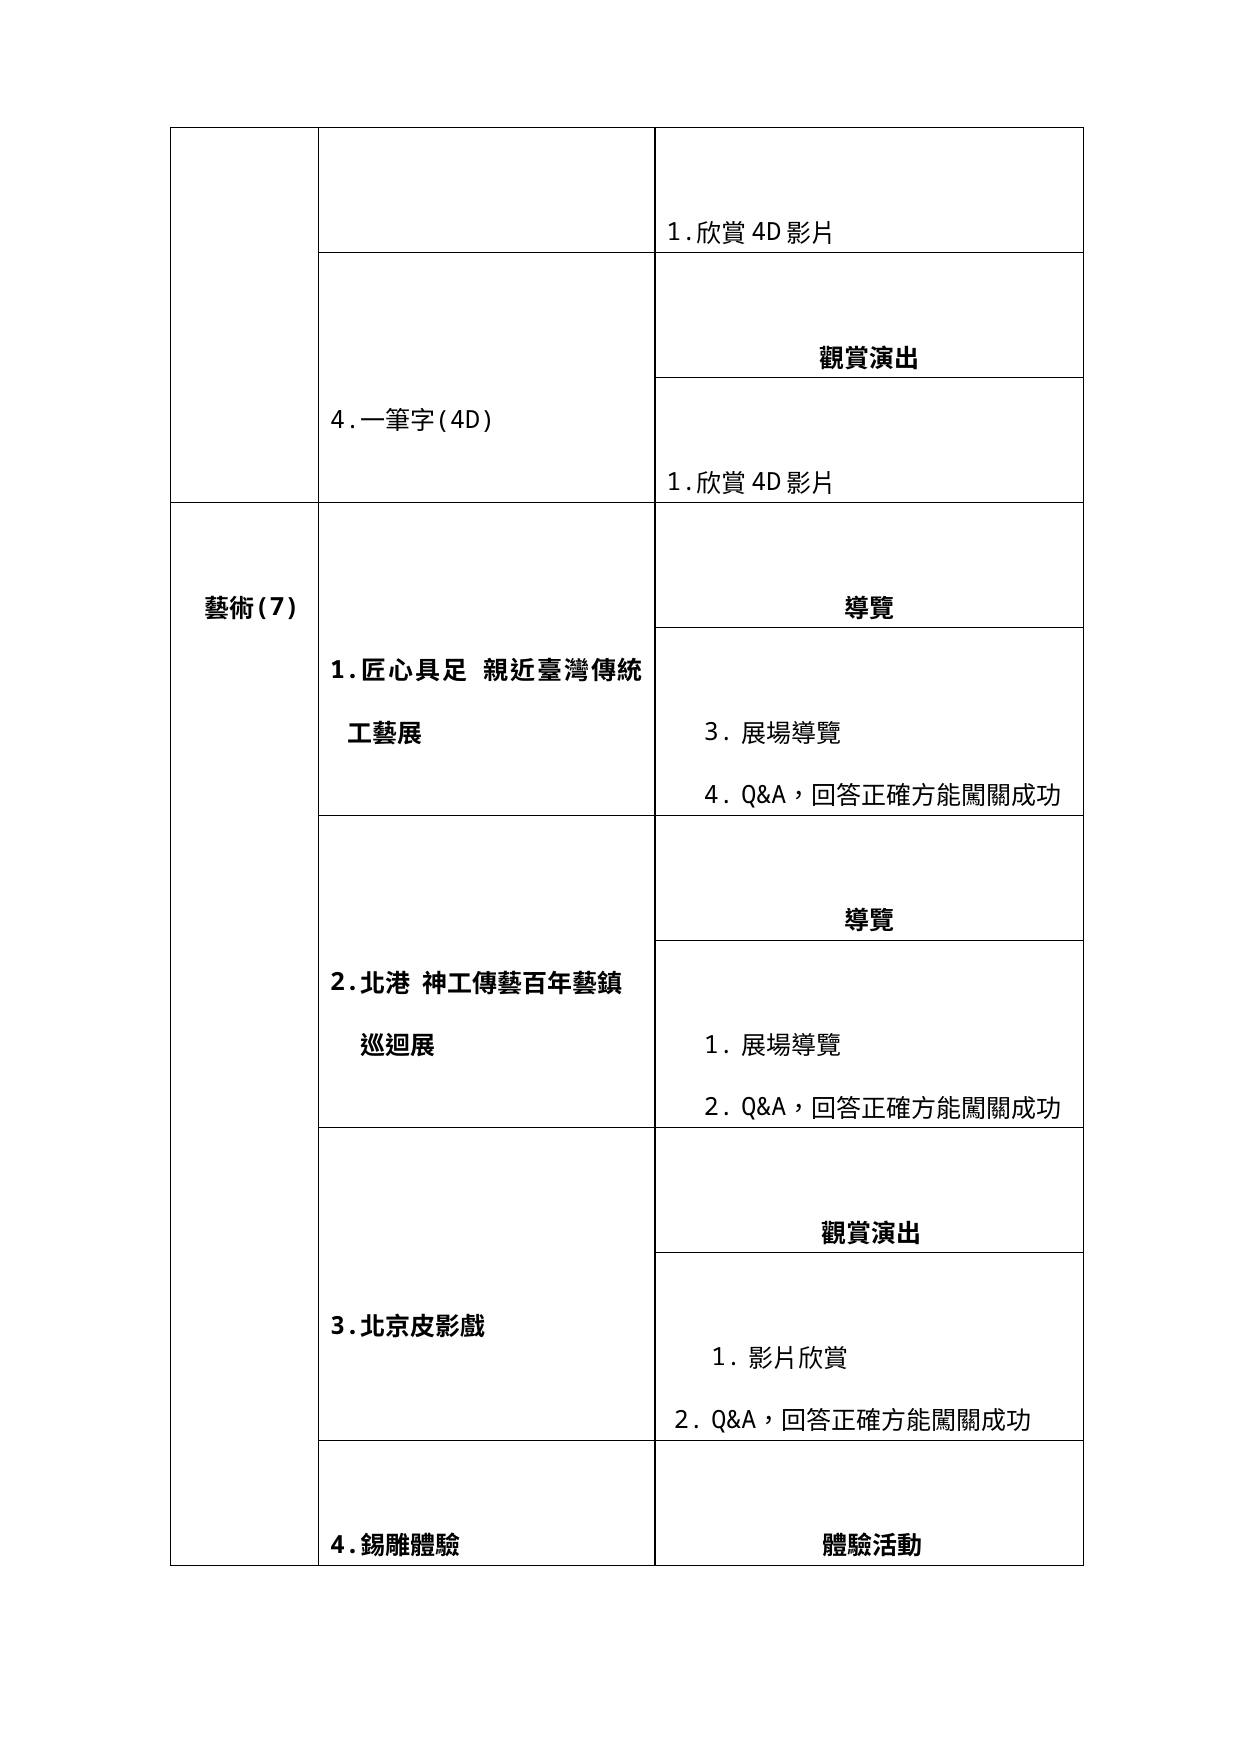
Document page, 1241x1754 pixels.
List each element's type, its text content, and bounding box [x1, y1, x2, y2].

table_cell 3.北京皮影戲 [319, 1128, 654, 1439]
table_cell 藝術(7) [171, 503, 318, 1564]
table_cell 觀賞演出 [656, 253, 1083, 377]
table_cell 1.欣賞4D影片 [656, 378, 1083, 502]
table_cell 展場導覽 Q&A，回答正確方能闖關成功 [656, 628, 1083, 814]
table_cell 導覽 [656, 503, 1083, 627]
table_cell 1.欣賞4D影片 [656, 128, 1083, 252]
table_cell 觀賞演出 [656, 1128, 1083, 1252]
table_cell 2.北港 神工傳藝百年藝鎮巡迴展 [319, 816, 654, 1127]
table_cell 影片欣賞 Q&A，回答正確方能闖關成功 [656, 1253, 1083, 1439]
table_cell 4.錫雕體驗 [319, 1441, 654, 1564]
table_cell 展場導覽 Q&A，回答正確方能闖關成功 [656, 941, 1083, 1127]
table_cell 4.一筆字(4D) [319, 253, 654, 502]
table_cell 1.匠心具足 親近臺灣傳統工藝展 [319, 503, 654, 814]
table_cell 導覽 [656, 816, 1083, 939]
table_cell [319, 128, 654, 252]
table_cell [171, 128, 318, 502]
table_cell 體驗活動 [656, 1441, 1083, 1564]
